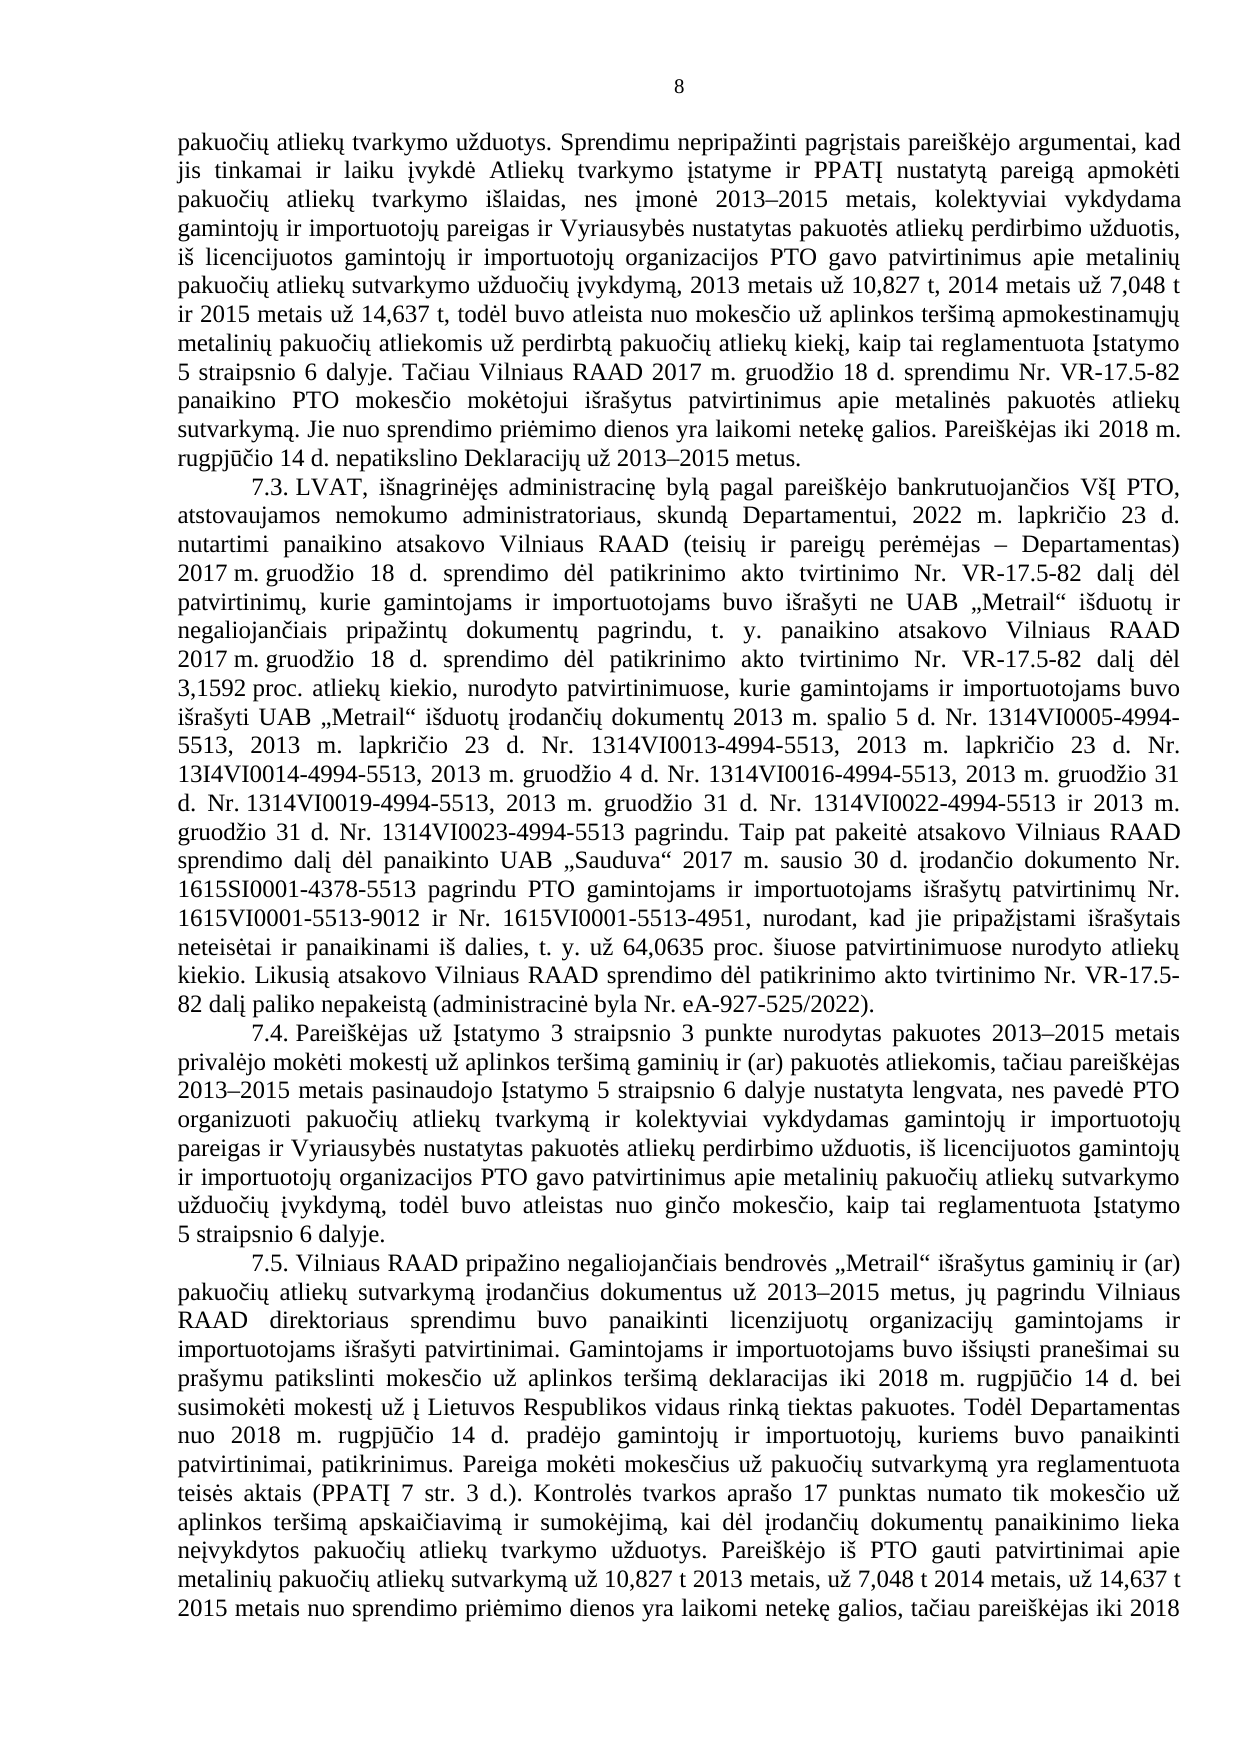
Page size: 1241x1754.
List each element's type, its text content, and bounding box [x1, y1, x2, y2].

text pakuočių atliekų tvarkymo užduotys. Sprendimu nepripažinti pagrįstais pareiškėjo argumentai, kad jis tinkamai ir laiku įvykdė Atliekų tvarkymo įstatyme ir PPATĮ nustatytą pareigą apmokėti pakuočių atliekų tvarkymo išlaidas, nes įmonė 2013–2015 metais, kolektyviai vykdydama gamintojų ir importuotojų pareigas ir Vyriausybės nustatytas pakuotės atliekų perdirbimo užduotis, iš licencijuotos gamintojų ir importuotojų organizacijos PTO gavo patvirtinimus apie metalinių pakuočių atliekų sutvarkymo užduočių įvykdymą, 2013 metais už 10,827 t, 2014 metais už 7,048 t ir 2015 metais už 14,637 t, todėl buvo atleista nuo mokesčio už aplinkos teršimą apmokestinamųjų metalinių pakuočių atliekomis už perdirbtą pakuočių atliekų kiekį, kaip tai reglamentuota Įstatymo 5 straipsnio 6 dalyje. Tačiau Vilniaus RAAD 2017 m. gruodžio 18 d. sprendimu Nr. VR-17.5-82 panaikino PTO mokesčio mokėtojui išrašytus patvirtinimus apie metalinės pakuotės atliekų sutvarkymą. Jie nuo sprendimo priėmimo dienos yra laikomi netekę galios. Pareiškėjas iki 2018 m. rugpjūčio 14 d. nepatikslino Deklaracijų už 2013–2015 metus. [177, 127, 1181, 472]
text 7.4. Pareiškėjas už Įstatymo 3 straipsnio 3 punkte nurodytas pakuotes 2013–2015 metais privalėjo mokėti mokestį už aplinkos teršimą gaminių ir (ar) pakuotės atliekomis, tačiau pareiškėjas 2013–2015 metais pasinaudojo Įstatymo 5 straipsnio 6 dalyje nustatyta lengvata, nes pavedė PTO organizuoti pakuočių atliekų tvarkymą ir kolektyviai vykdydamas gamintojų ir importuotojų pareigas ir Vyriausybės nustatytas pakuotės atliekų perdirbimo užduotis, iš licencijuotos gamintojų ir importuotojų organizacijos PTO gavo patvirtinimus apie metalinių pakuočių atliekų sutvarkymo užduočių įvykdymą, todėl buvo atleistas nuo ginčo mokesčio, kaip tai reglamentuota Įstatymo 5 straipsnio 6 dalyje. [177, 1018, 1181, 1248]
text 7.3. LVAT, išnagrinėjęs administracinę bylą pagal pareiškėjo bankrutuojančios VšĮ PTO, atstovaujamos nemokumo administratoriaus, skundą Departamentui, 2022 m. lapkričio 23 d. nutartimi panaikino atsakovo Vilniaus RAAD (teisių ir pareigų perėmėjas – Departamentas) 2017 m. gruodžio 18 d. sprendimo dėl patikrinimo akto tvirtinimo Nr. VR-17.5-82 dalį dėl patvirtinimų, kurie gamintojams ir importuotojams buvo išrašyti ne UAB „Metrail“ išduotų ir negaliojančiais pripažintų dokumentų pagrindu, t. y. panaikino atsakovo Vilniaus RAAD 2017 m. gruodžio 18 d. sprendimo dėl patikrinimo akto tvirtinimo Nr. VR-17.5-82 dalį dėl 3,1592 proc. atliekų kiekio, nurodyto patvirtinimuose, kurie gamintojams ir importuotojams buvo išrašyti UAB „Metrail“ išduotų įrodančių dokumentų 2013 m. spalio 5 d. Nr. 1314VI0005-4994-5513, 2013 m. lapkričio 23 d. Nr. 1314VI0013-4994-5513, 2013 m. lapkričio 23 d. Nr. 13I4VI0014-4994-5513, 2013 m. gruodžio 4 d. Nr. 1314VI0016-4994-5513, 2013 m. gruodžio 31 d. Nr. 1314VI0019-4994-5513, 2013 m. gruodžio 31 d. Nr. 1314VI0022-4994-5513 ir 2013 m. gruodžio 31 d. Nr. 1314VI0023-4994-5513 pagrindu. Taip pat pakeitė atsakovo Vilniaus RAAD sprendimo dalį dėl panaikinto UAB „Sauduva“ 2017 m. sausio 30 d. įrodančio dokumento Nr. 1615SI0001-4378-5513 pagrindu PTO gamintojams ir importuotojams išrašytų patvirtinimų Nr. 1615VI0001-5513-9012 ir Nr. 1615VI0001-5513-4951, nurodant, kad jie pripažįstami išrašytais neteisėtai ir panaikinami iš dalies, t. y. už 64,0635 proc. šiuose patvirtinimuose nurodyto atliekų kiekio. Likusią atsakovo Vilniaus RAAD sprendimo dėl patikrinimo akto tvirtinimo Nr. VR-17.5-82 dalį paliko nepakeistą (administracinė byla Nr. eA-927-525/2022). [177, 472, 1181, 1018]
text 7.5. Vilniaus RAAD pripažino negaliojančiais bendrovės „Metrail“ išrašytus gaminių ir (ar) pakuočių atliekų sutvarkymą įrodančius dokumentus už 2013–2015 metus, jų pagrindu Vilniaus RAAD direktoriaus sprendimu buvo panaikinti licenzijuotų organizacijų gamintojams ir importuotojams išrašyti patvirtinimai. Gamintojams ir importuotojams buvo išsiųsti pranešimai su prašymu patikslinti mokesčio už aplinkos teršimą deklaracijas iki 2018 m. rugpjūčio 14 d. bei susimokėti mokestį už į Lietuvos Respublikos vidaus rinką tiektas pakuotes. Todėl Departamentas nuo 2018 m. rugpjūčio 14 d. pradėjo gamintojų ir importuotojų, kuriems buvo panaikinti patvirtinimai, patikrinimus. Pareiga mokėti mokesčius už pakuočių sutvarkymą yra reglamentuota teisės aktais (PPATĮ 7 str. 3 d.). Kontrolės tvarkos aprašo 17 punktas numato tik mokesčio už aplinkos teršimą apskaičiavimą ir sumokėjimą, kai dėl įrodančių dokumentų panaikinimo lieka neįvykdytos pakuočių atliekų tvarkymo užduotys. Pareiškėjo iš PTO gauti patvirtinimai apie metalinių pakuočių atliekų sutvarkymą už 10,827 t 2013 metais, už 7,048 t 2014 metais, už 14,637 t 2015 metais nuo sprendimo priėmimo dienos yra laikomi netekę galios, tačiau pareiškėjas iki 2018 [177, 1248, 1181, 1622]
